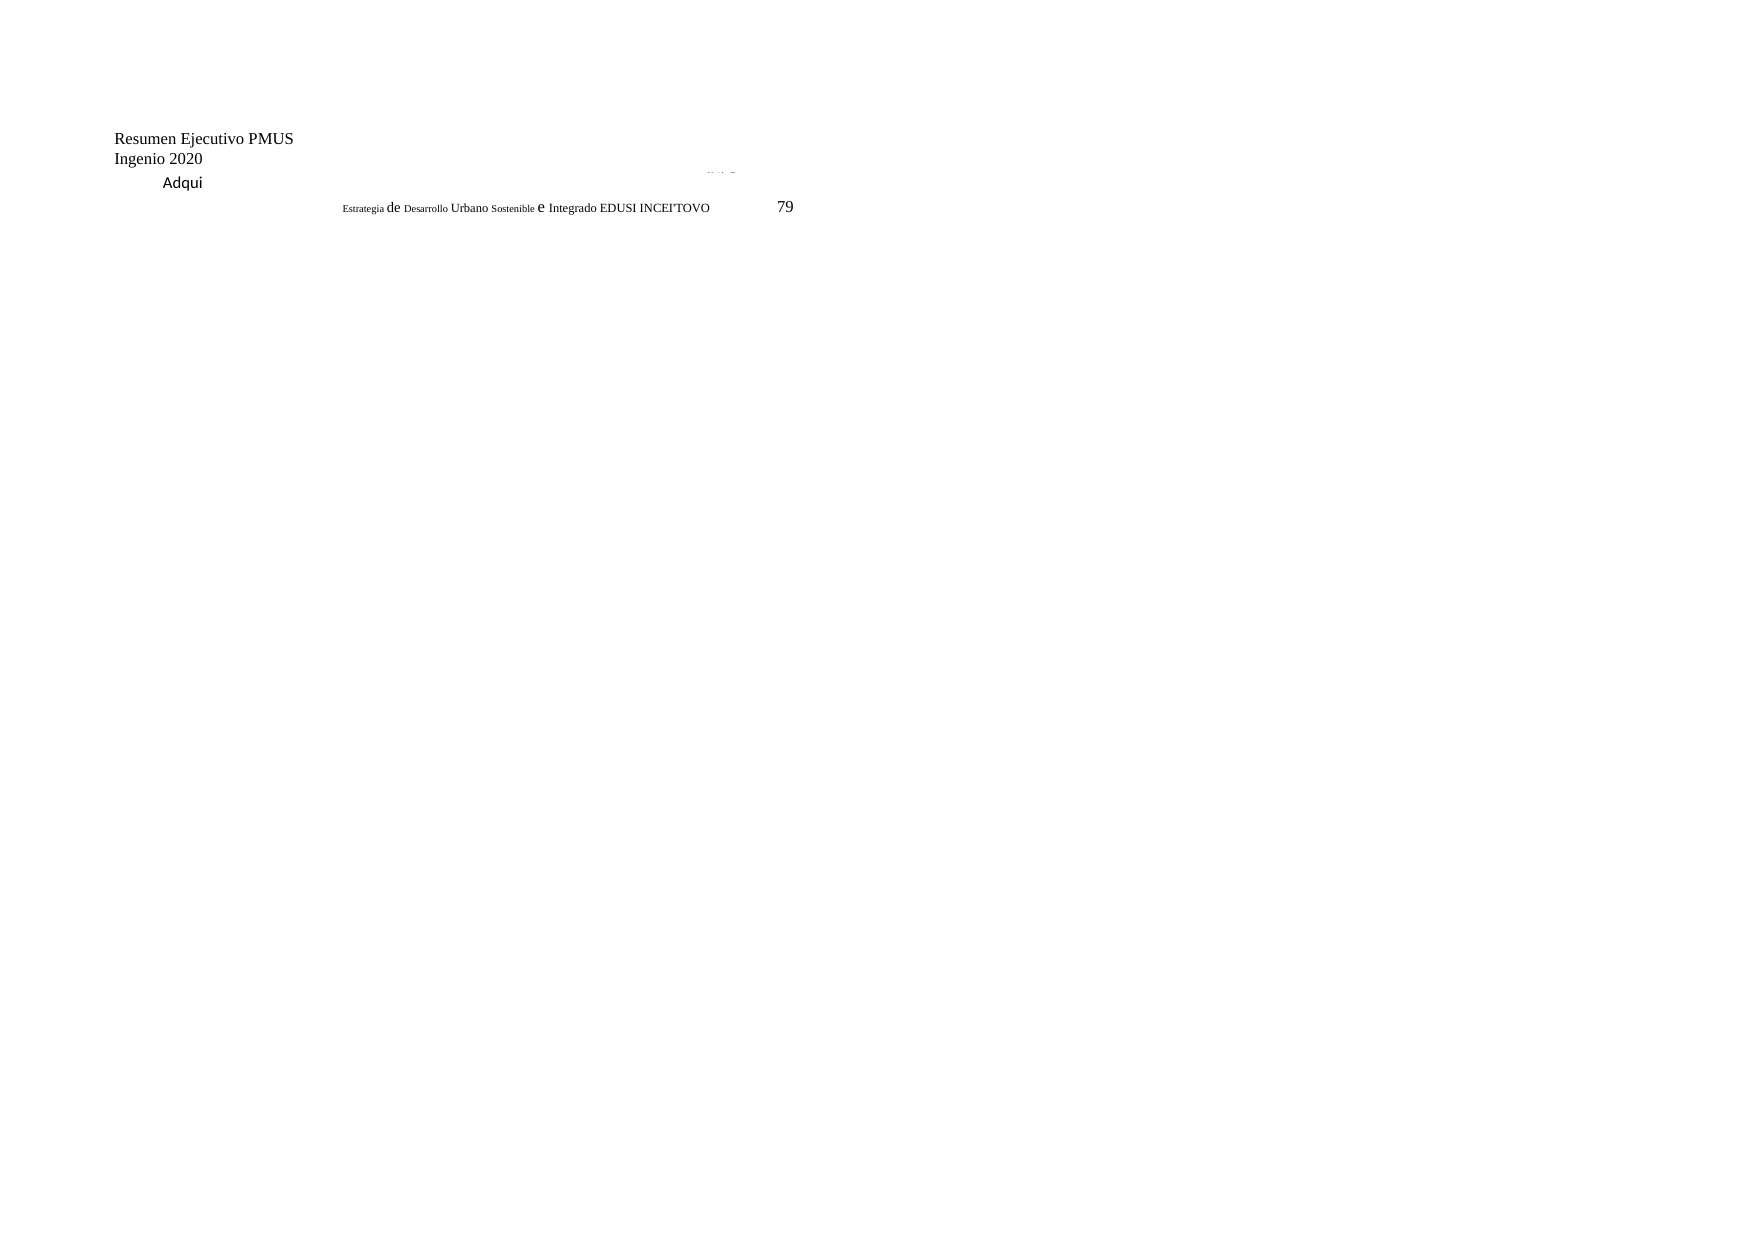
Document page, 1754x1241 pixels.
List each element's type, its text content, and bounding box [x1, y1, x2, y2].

table_cell PS3.6 [114, 173, 129, 191]
table_cell Conectividad [129, 173, 145, 191]
